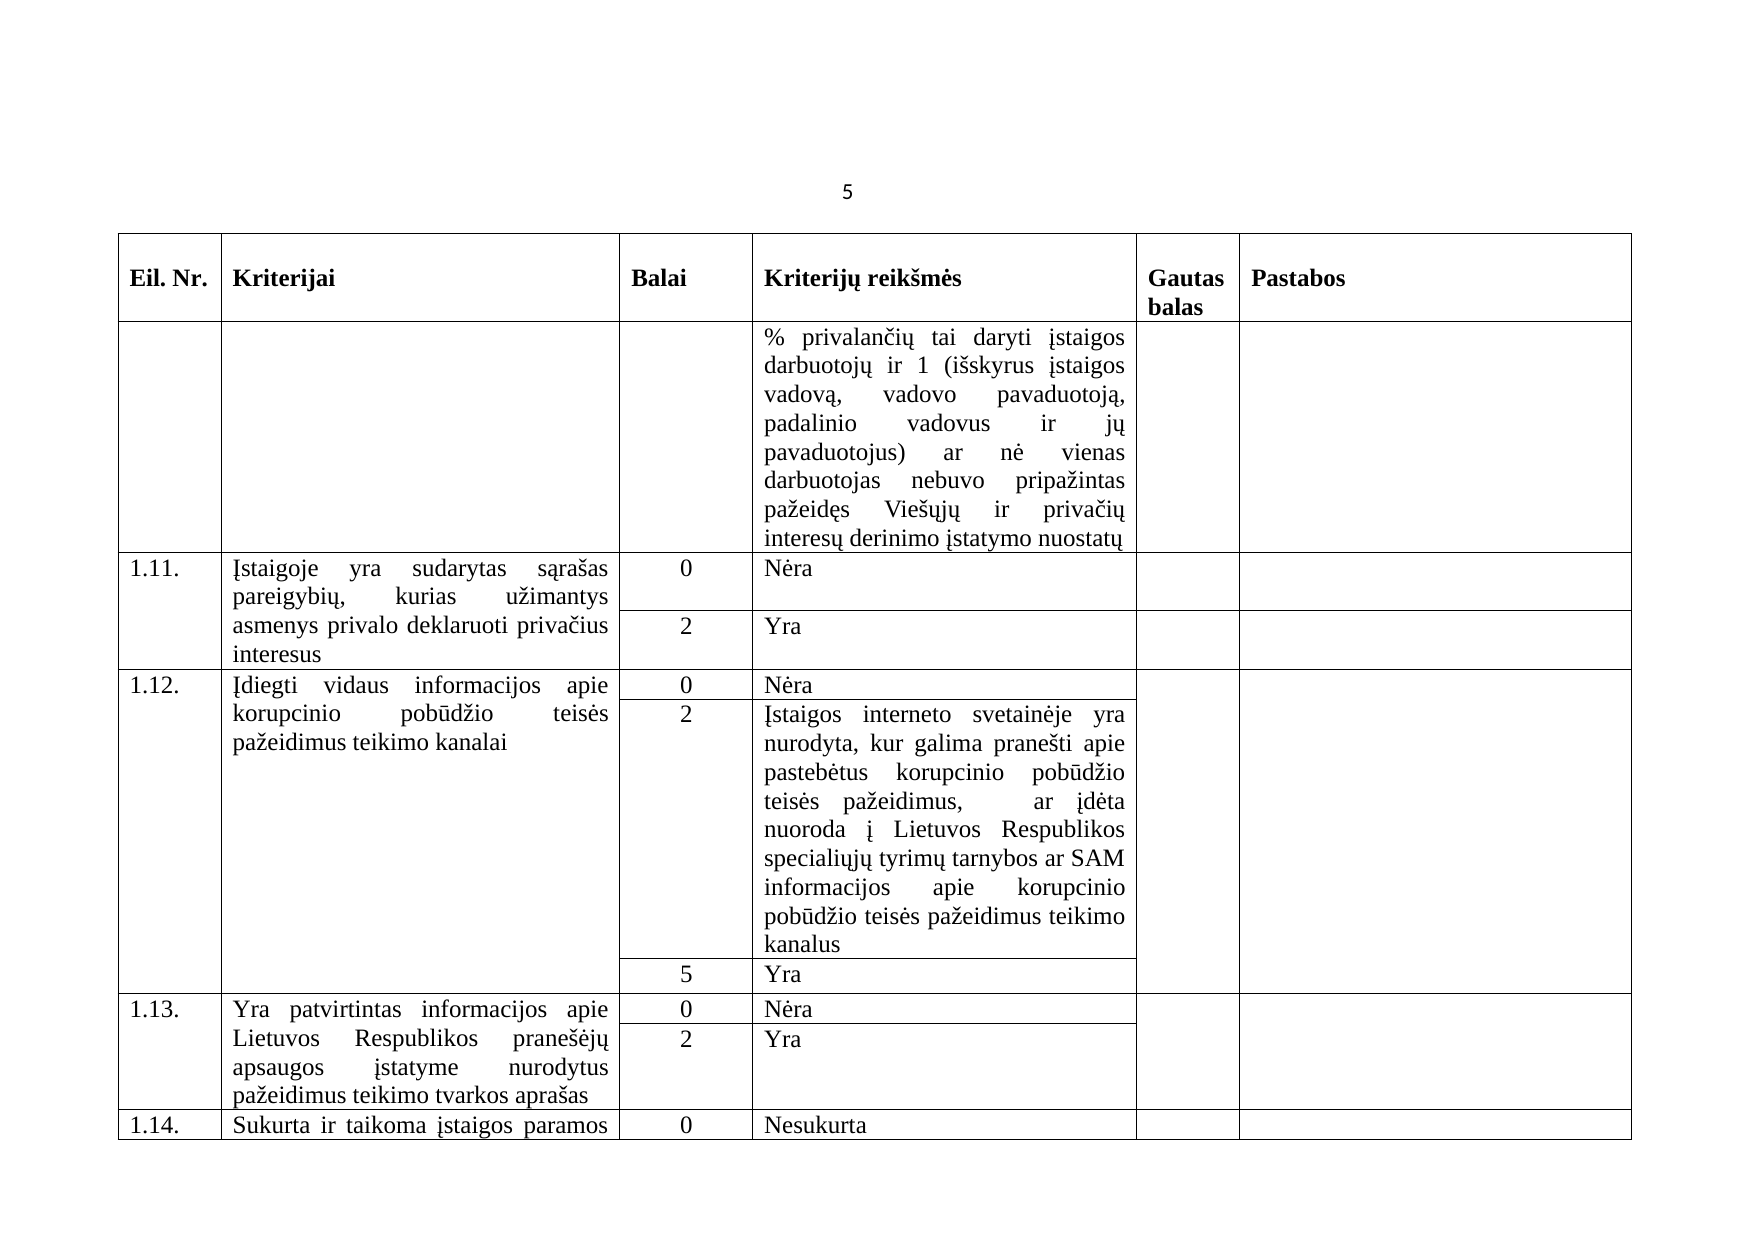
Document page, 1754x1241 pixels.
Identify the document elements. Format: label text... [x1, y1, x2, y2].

table_cell 1.11. [119, 553, 221, 669]
table_cell Yra [753, 611, 1136, 669]
table_cell Nesukurta [753, 1110, 1136, 1139]
table_cell 2 [620, 1024, 752, 1109]
table_cell [1240, 611, 1631, 669]
table_cell 0 [620, 670, 752, 698]
table_cell 2 [620, 700, 752, 958]
table_cell Sukurta ir taikoma įstaigos paramos [222, 1110, 619, 1139]
table_cell Nėra [753, 553, 1136, 610]
table_cell [1137, 611, 1239, 669]
table_cell 0 [620, 994, 752, 1023]
table_cell 5 [620, 959, 752, 993]
table_cell Įstaigoje yra sudarytas sąrašas pareigybių, kurias užimantys asmenys privalo deklaruoti privačius interesus [222, 553, 619, 669]
table_cell [1137, 670, 1239, 993]
table_header Balai [620, 234, 752, 321]
table_cell [222, 322, 619, 552]
table_cell [1137, 553, 1239, 610]
table_header Pastabos [1240, 234, 1631, 321]
table_cell 0 [620, 1110, 752, 1139]
table_header Gautas balas [1137, 234, 1239, 321]
table_cell [1137, 994, 1239, 1109]
table_cell [1240, 670, 1631, 993]
table_cell 2 [620, 611, 752, 669]
table_cell Įdiegti vidaus informacijos apie korupcinio pobūdžio teisės pažeidimus teikimo kanalai [222, 670, 619, 993]
table_cell % privalančių tai daryti įstaigos darbuotojų ir 1 (išskyrus įstaigos vadovą, vadovo pavaduotoją, padalinio vadovus ir jų pavaduotojus) ar nė vienas darbuotojas nebuvo pripažintas pažeidęs Viešųjų ir privačių interesų derinimo įstatymo nuostatų [753, 322, 1136, 552]
table_cell [1137, 1110, 1239, 1139]
table_cell Yra patvirtintas informacijos apie Lietuvos Respublikos pranešėjų apsaugos įstatyme nurodytus pažeidimus teikimo tvarkos aprašas [222, 994, 619, 1109]
table_cell [620, 322, 752, 552]
table_cell [1240, 322, 1631, 552]
table_cell 0 [620, 553, 752, 610]
table_cell Yra [753, 1024, 1136, 1109]
table_cell [1240, 553, 1631, 610]
table_cell [1240, 994, 1631, 1109]
table_cell 1.14. [119, 1110, 221, 1139]
table_cell 1.12. [119, 670, 221, 993]
table_cell [119, 322, 221, 552]
table_cell Įstaigos interneto svetainėje yra nurodyta, kur galima pranešti apie pastebėtus korupcinio pobūdžio teisės pažeidimus, ar įdėta nuoroda į Lietuvos Respublikos specialiųjų tyrimų tarnybos ar SAM informacijos apie korupcinio pobūdžio teisės pažeidimus teikimo kanalus [753, 700, 1136, 958]
table_cell Yra [753, 959, 1136, 993]
table_cell Nėra [753, 994, 1136, 1023]
table_header Kriterijų reikšmės [753, 234, 1136, 321]
table_cell Nėra [753, 670, 1136, 698]
table_header Eil. Nr. [119, 234, 221, 321]
table_header Kriterijai [222, 234, 619, 321]
table_cell [1137, 322, 1239, 552]
table_cell 1.13. [119, 994, 221, 1109]
table_cell [1240, 1110, 1631, 1139]
